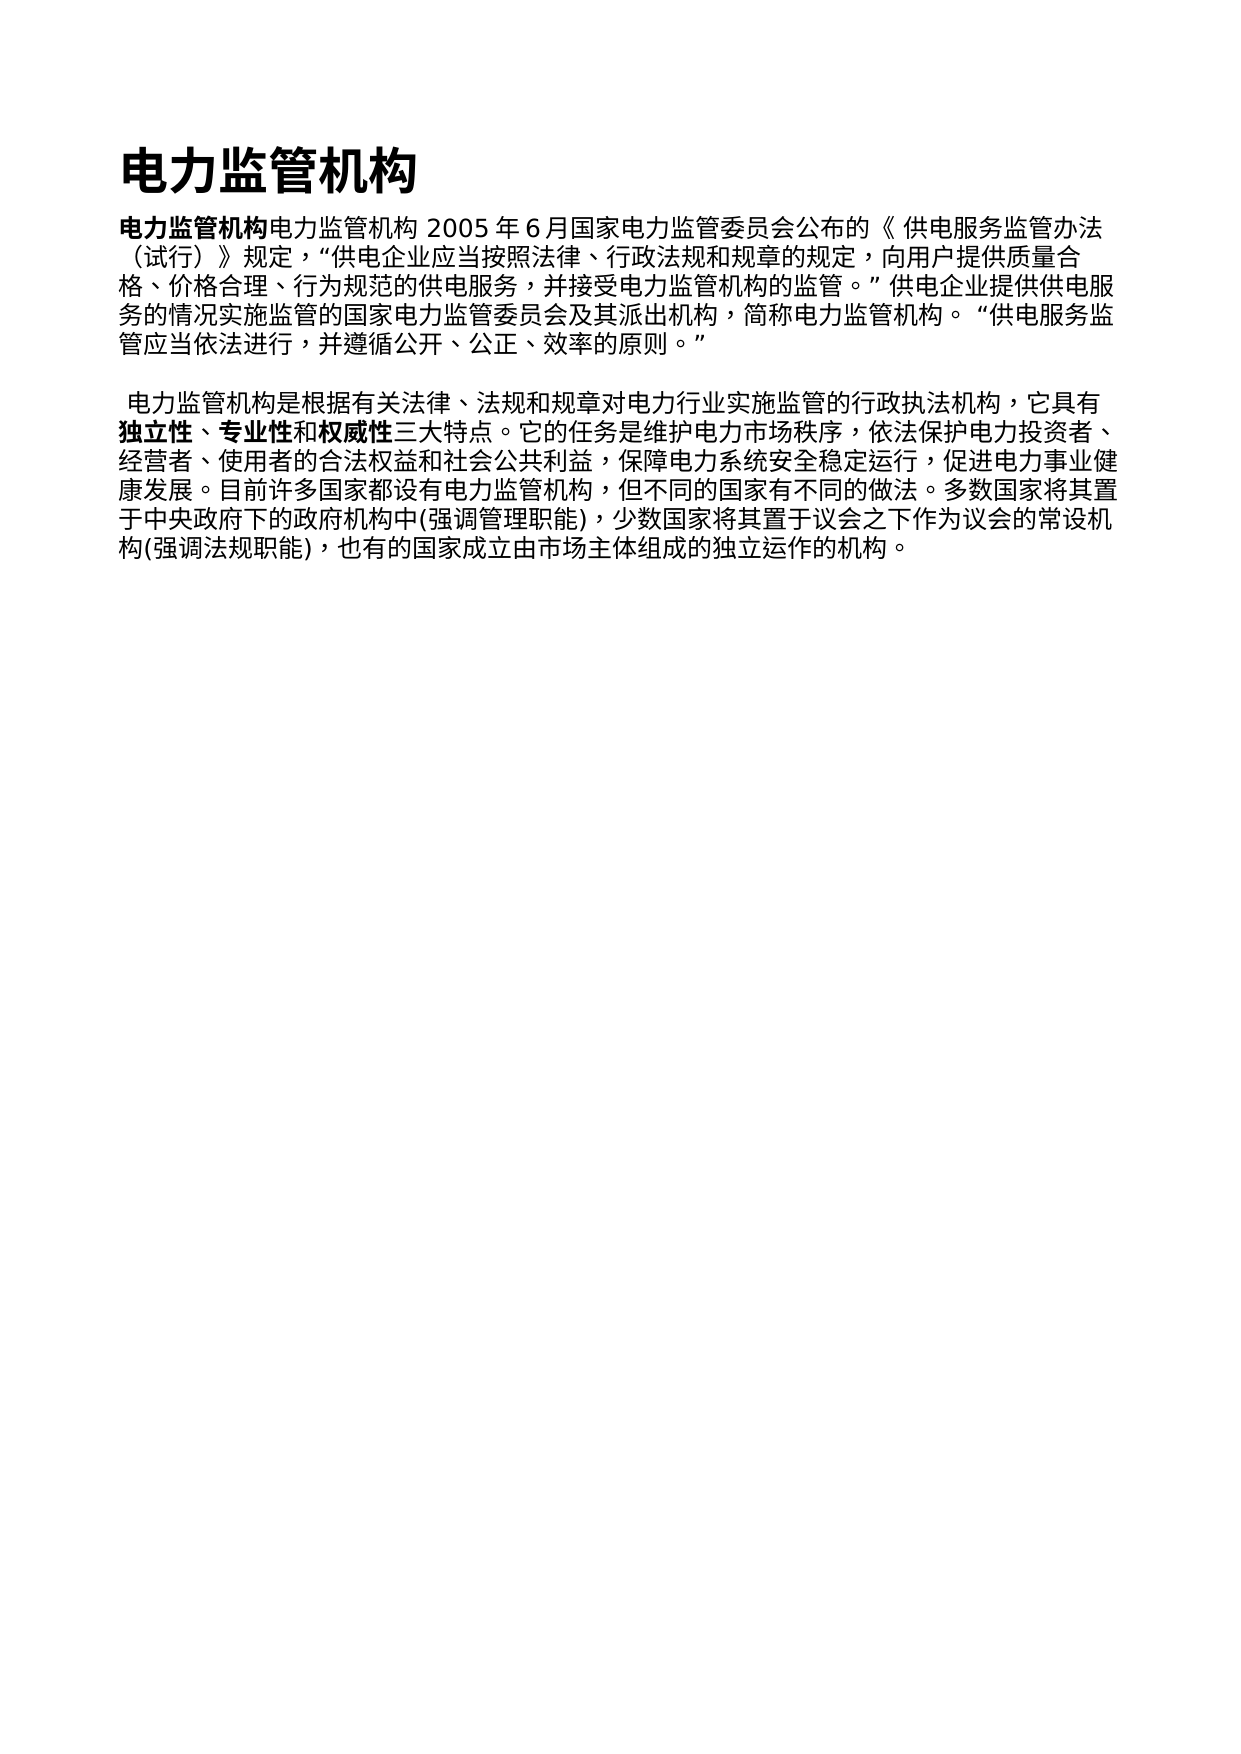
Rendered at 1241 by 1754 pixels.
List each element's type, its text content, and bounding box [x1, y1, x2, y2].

text 电力监管机构电力监管机构 2005年6月国家电力监管委员会公布的《 供电服务监管办法 （试行）》规定，“供电企业应当按照法律、行政法规和规章的规定，向用户提供质量合格、价格合理、行为规范的供电服务，并接受电力监管机构的监管。” 供电企业提供供电服务的情况实施监管的国家电力监管委员会及其派出机构，简称电力监管机构。 “供电服务监管应当依法进行，并遵循公开、公正、效率的原则。” 电力监管机构是根据有关法律、法规和规章对电力行业实施监管的行政执法机构，它具有独立性、专业性和权威性三大特点。它的任务是维护电力市场秩序，依法保护电力投资者、经营者、使用者的合法权益和社会公共利益，保障电力系统安全稳定运行，促进电力事业健康发展。目前许多国家都设有电力监管机构，但不同的国家有不同的做法。多数国家将其置于中央政府下的政府机构中(强调管理职能)，少数国家将其置于议会之下作为议会的常设机构(强调法规职能)，也有的国家成立由市场主体组成的独立运作的机构。 [118, 214, 1122, 564]
subtitle 电力监管机构 [118, 143, 1122, 201]
